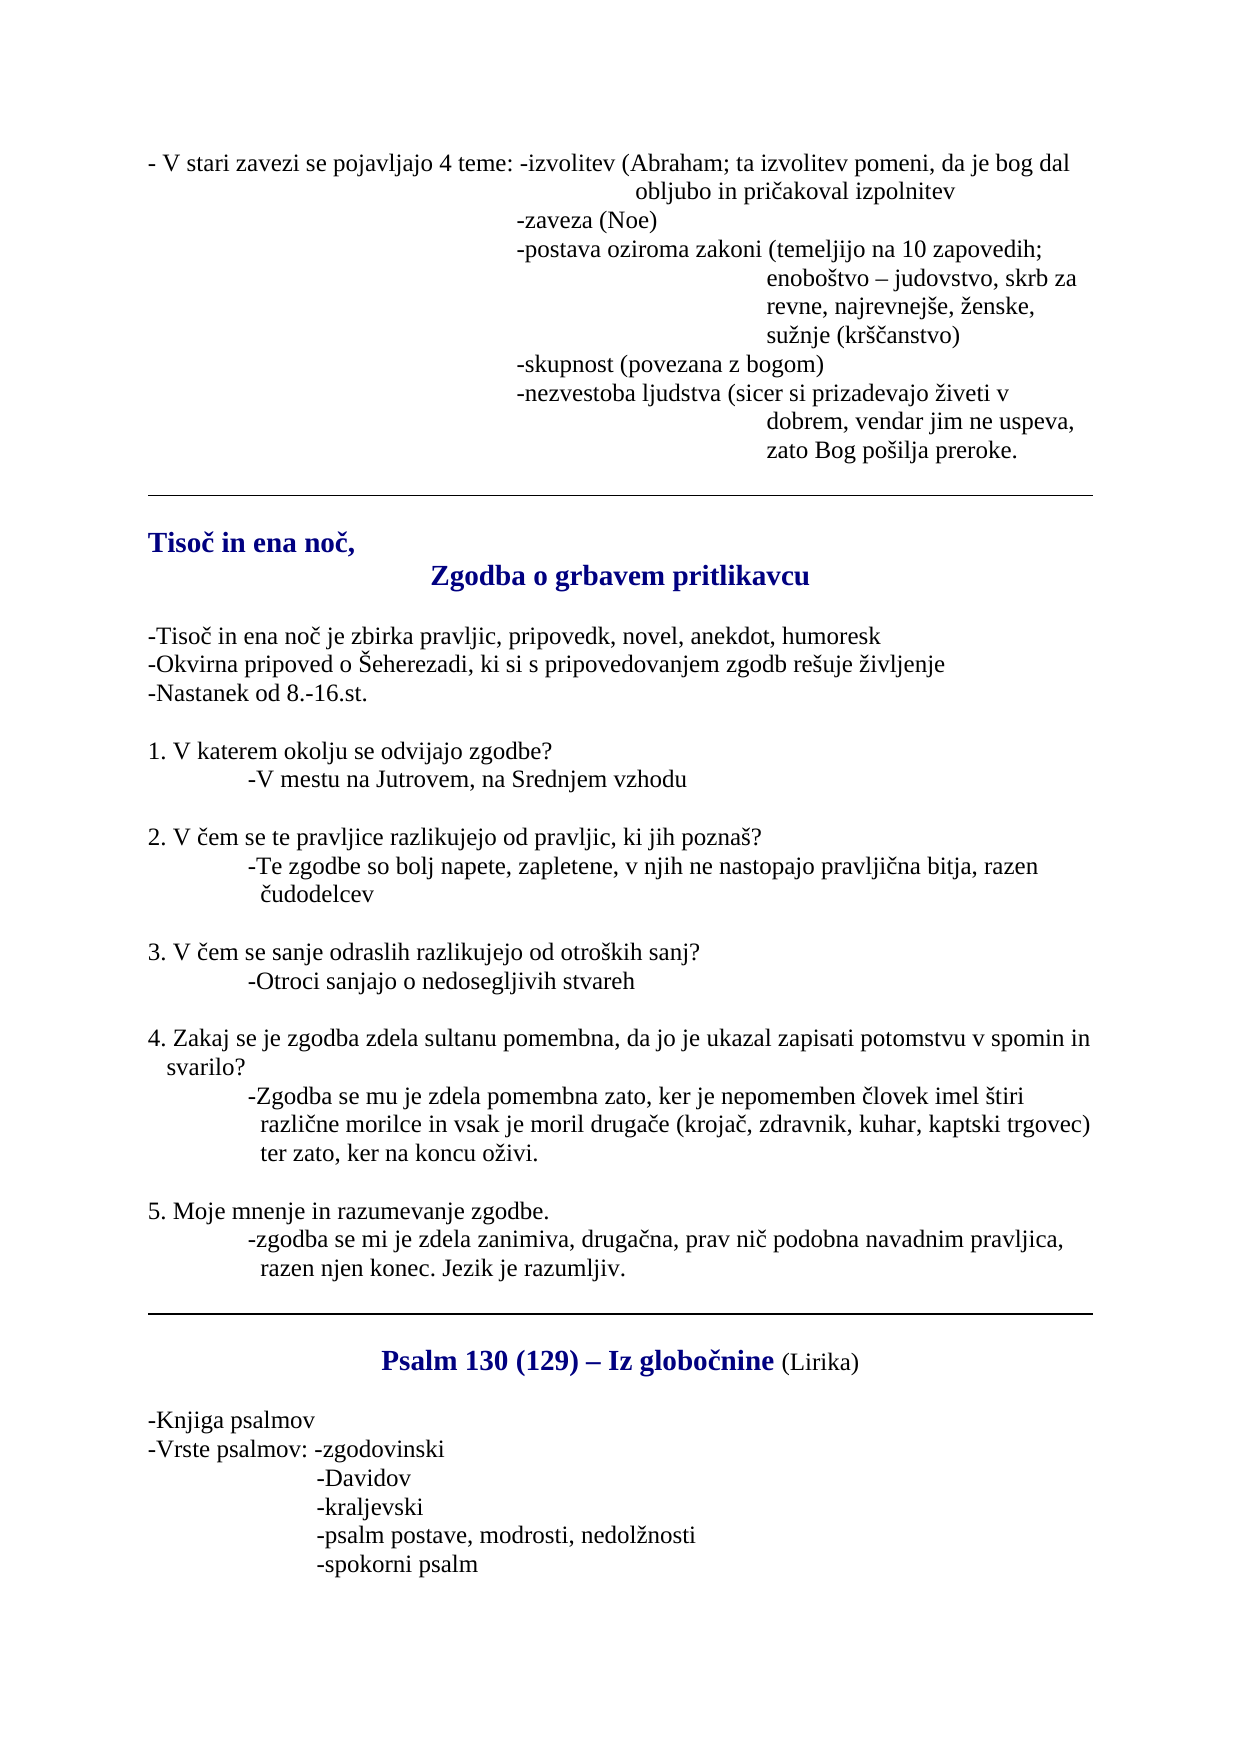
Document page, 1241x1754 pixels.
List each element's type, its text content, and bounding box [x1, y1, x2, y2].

text Psalm 130 (129) – Iz globočnine (Lirika) [148, 1343, 1093, 1377]
text -spokorni psalm [148, 1549, 1093, 1578]
text -Tisoč in ena noč je zbirka pravljic, pripovedk, novel, anekdot, humoresk [148, 621, 1093, 649]
text -kraljevski [148, 1492, 1093, 1521]
text -zgodba se mi je zdela zanimiva, drugačna, prav nič podobna navadnim pravljica, razen njen konec. Jezik je razumljiv. [148, 1224, 1093, 1282]
text 2. V čem se te pravljice razlikujejo od pravljic, ki jih poznaš? [148, 822, 1093, 851]
text -Zgodba se mu je zdela pomembna zato, ker je nepomemben človek imel štiri različne morilce in vsak je moril drugače (krojač, zdravnik, kuhar, kaptski trgovec) ter zato, ker na koncu oživi. [148, 1081, 1093, 1167]
text -nezvestoba ljudstva (sicer si prizadevajo živeti v dobrem, vendar jim ne uspeva, zato Bog pošilja preroke. [148, 378, 1093, 464]
text -psalm postave, modrosti, nedolžnosti [148, 1521, 1093, 1549]
text -Davidov [148, 1463, 1093, 1492]
text 5. Moje mnenje in razumevanje zgodbe. [148, 1196, 1093, 1224]
text -Vrste psalmov: -zgodovinski [148, 1434, 1093, 1463]
text 3. V čem se sanje odraslih razlikujejo od otroških sanj? [148, 937, 1093, 966]
text -zaveza (Noe) [148, 205, 1093, 234]
text - V stari zavezi se pojavljajo 4 teme: -izvolitev (Abraham; ta izvolitev pomeni, da je bog dal obljubo in pričakoval izpolnitev [148, 148, 1093, 205]
text -skupnost (povezana z bogom) [148, 349, 1093, 378]
text -Te zgodbe so bolj napete, zapletene, v njih ne nastopajo pravljična bitja, razen čudodelcev [148, 851, 1093, 908]
text -Knjiga psalmov [148, 1406, 1093, 1434]
text -Otroci sanjajo o nedosegljivih stvareh [148, 966, 1093, 994]
text -postava oziroma zakoni (temeljijo na 10 zapovedih; enoboštvo – judovstvo, skrb za revne, najrevnejše, ženske, sužnje (krščanstvo) [148, 234, 1093, 349]
text 4. Zakaj se je zgodba zdela sultanu pomembna, da jo je ukazal zapisati potomstvu v spomin in svarilo? [148, 1023, 1093, 1081]
text -Okvirna pripoved o Šeherezadi, ki si s pripovedovanjem zgodb rešuje življenje [148, 649, 1093, 678]
text Zgodba o grbavem pritlikavcu [148, 558, 1093, 592]
text 1. V katerem okolju se odvijajo zgodbe? [148, 736, 1093, 764]
text -V mestu na Jutrovem, na Srednjem vzhodu [148, 764, 1093, 793]
text Tisoč in ena noč, [148, 525, 1093, 558]
text -Nastanek od 8.-16.st. [148, 678, 1093, 707]
